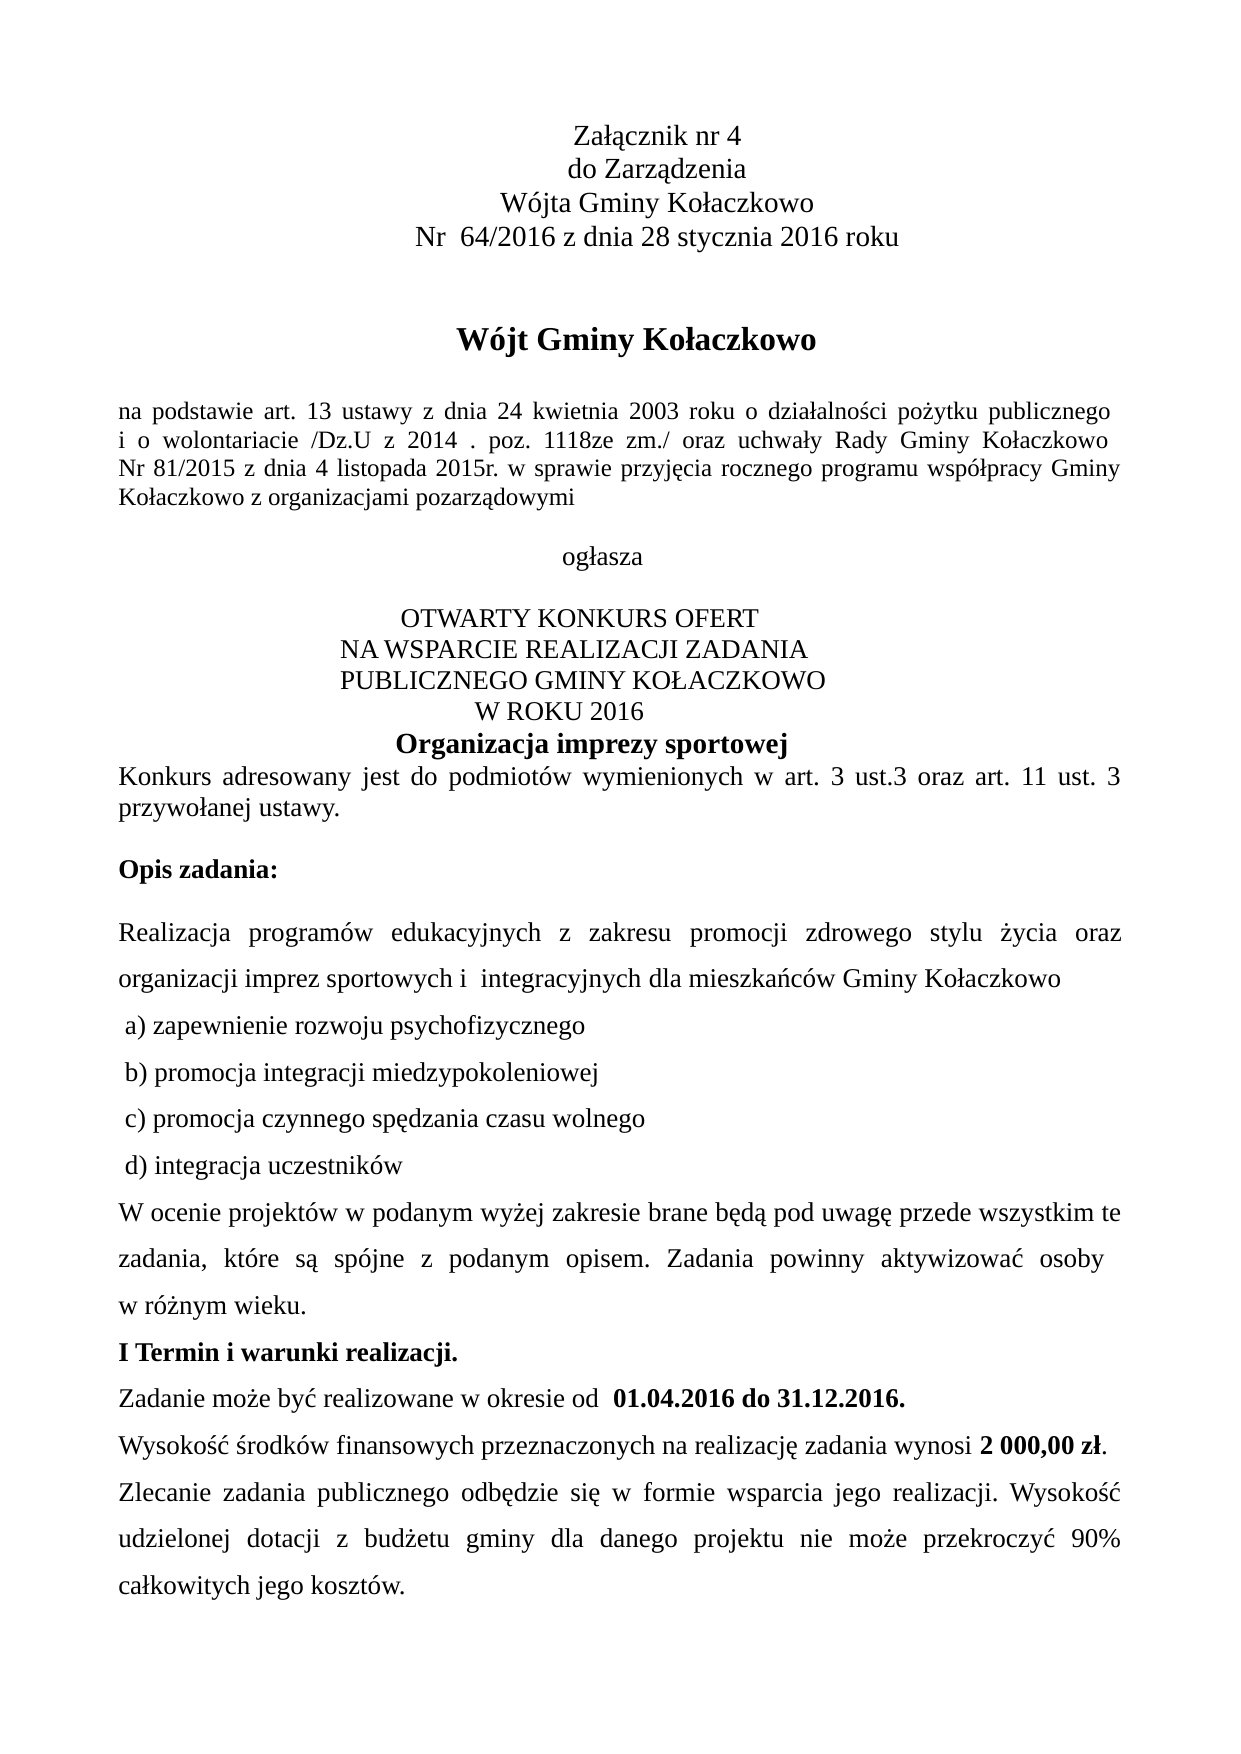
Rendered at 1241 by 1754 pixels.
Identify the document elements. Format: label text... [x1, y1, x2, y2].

text Nr 64/2016 z dnia 28 stycznia 2016 roku [192, 219, 1122, 252]
text Realizacja programów edukacyjnych z zakresu promocji zdrowego stylu życia oraz organizacji imprez sportowych i integracyjnych dla mieszkańców Gminy Kołaczkowo [118, 916, 1122, 994]
text W ROKU 2016 [340, 696, 1122, 727]
text d) integracja uczestników [118, 1149, 1122, 1180]
text na podstawie art. 13 ustawy z dnia 24 kwietnia 2003 roku o działalności pożytku publicznego i o wolontariacie /Dz.U z 2014 . poz. 1118ze zm./ oraz uchwały Rady Gminy Kołaczkowo Nr 81/2015 z dnia 4 listopada 2015r. w sprawie przyjęcia rocznego programu współpracy Gminy Kołaczkowo z organizacjami pozarządowymi [118, 396, 1122, 511]
text I Termin i warunki realizacji. [118, 1336, 1122, 1367]
text Organizacja imprezy sportowej [118, 727, 1122, 760]
text Konkurs adresowany jest do podmiotów wymienionych w art. 3 ust.3 oraz art. 11 ust. 3 przywołanej ustawy. [118, 760, 1122, 822]
text Zlecanie zadania publicznego odbędzie się w formie wsparcia jego realizacji. Wysokość udzielonej dotacji z budżetu gminy dla danego projektu nie może przekroczyć 90% całkowitych jego kosztów. [118, 1476, 1122, 1600]
text b) promocja integracji miedzypokoleniowej [118, 1056, 1122, 1087]
text Zadanie może być realizowane w okresie od 01.04.2016 do 31.12.2016. [118, 1383, 1122, 1414]
text ogłasza [118, 540, 1122, 571]
text Opis zadania: [118, 854, 1122, 885]
text OTWARTY KONKURS OFERT [340, 602, 1122, 633]
text Wysokość środków finansowych przeznaczonych na realizację zadania wynosi 2 000,00 zł. [118, 1429, 1122, 1460]
text W ocenie projektów w podanym wyżej zakresie brane będą pod uwagę przede wszystkim te zadania, które są spójne z podanym opisem. Zadania powinny aktywizować osoby w różnym wieku. [118, 1196, 1122, 1320]
text Załącznik nr 4 [192, 118, 1122, 152]
text NA WSPARCIE REALIZACJI ZADANIA PUBLICZNEGO GMINY KOŁACZKOWO [340, 633, 1122, 696]
text c) promocja czynnego spędzania czasu wolnego [118, 1103, 1122, 1134]
text do Zarządzenia [192, 152, 1122, 185]
text a) zapewnienie rozwoju psychofizycznego [118, 1009, 1122, 1040]
text Wójt Gminy Kołaczkowo [340, 319, 1122, 358]
text Wójta Gminy Kołaczkowo [192, 185, 1122, 219]
